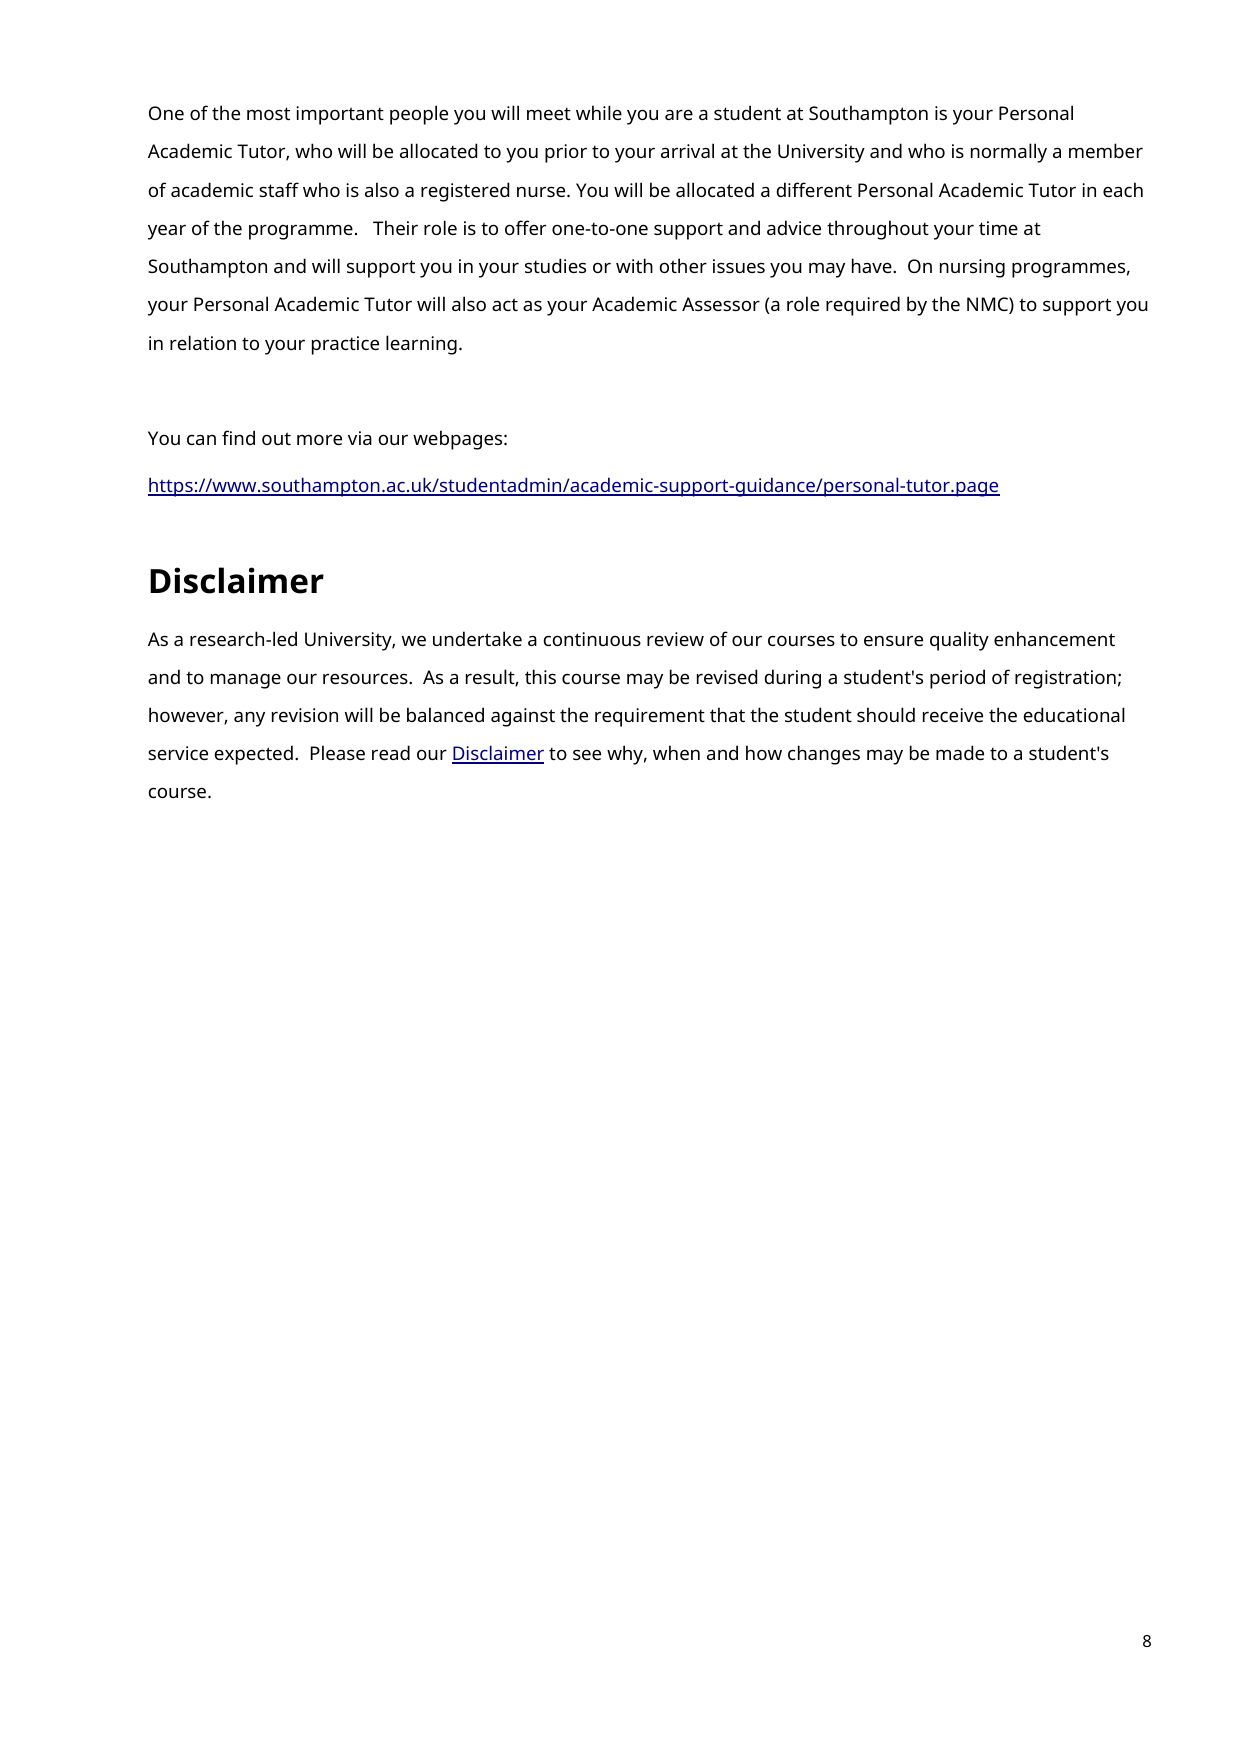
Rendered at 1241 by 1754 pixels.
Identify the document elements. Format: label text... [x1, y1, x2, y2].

text As a research-led University, we undertake a continuous review of our courses to ensure quality enhancement and to manage our resources. As a result, this course may be revised during a student's period of registration; however, any revision will be balanced against the requirement that the student should receive the educational service expected. Please read our Disclaimer to see why, when and how changes may be made to a student's course. [148, 626, 1152, 804]
text You can find out more via our webpages: [148, 425, 1152, 451]
subtitle Disclaimer [148, 558, 1152, 603]
text https://www.southampton.ac.uk/studentadmin/academic-support-guidance/personal-tutor.page [148, 473, 1152, 498]
text One of the most important people you will meet while you are a student at Southampton is your Personal Academic Tutor, who will be allocated to you prior to your arrival at the University and who is normally a member of academic staff who is also a registered nurse. You will be allocated a different Personal Academic Tutor in each year of the programme. Their role is to offer one-to-one support and advice throughout your time at Southampton and will support you in your studies or with other issues you may have. On nursing programmes, your Personal Academic Tutor will also act as your Academic Assessor (a role required by the NMC) to support you in relation to your practice learning. [148, 101, 1152, 355]
